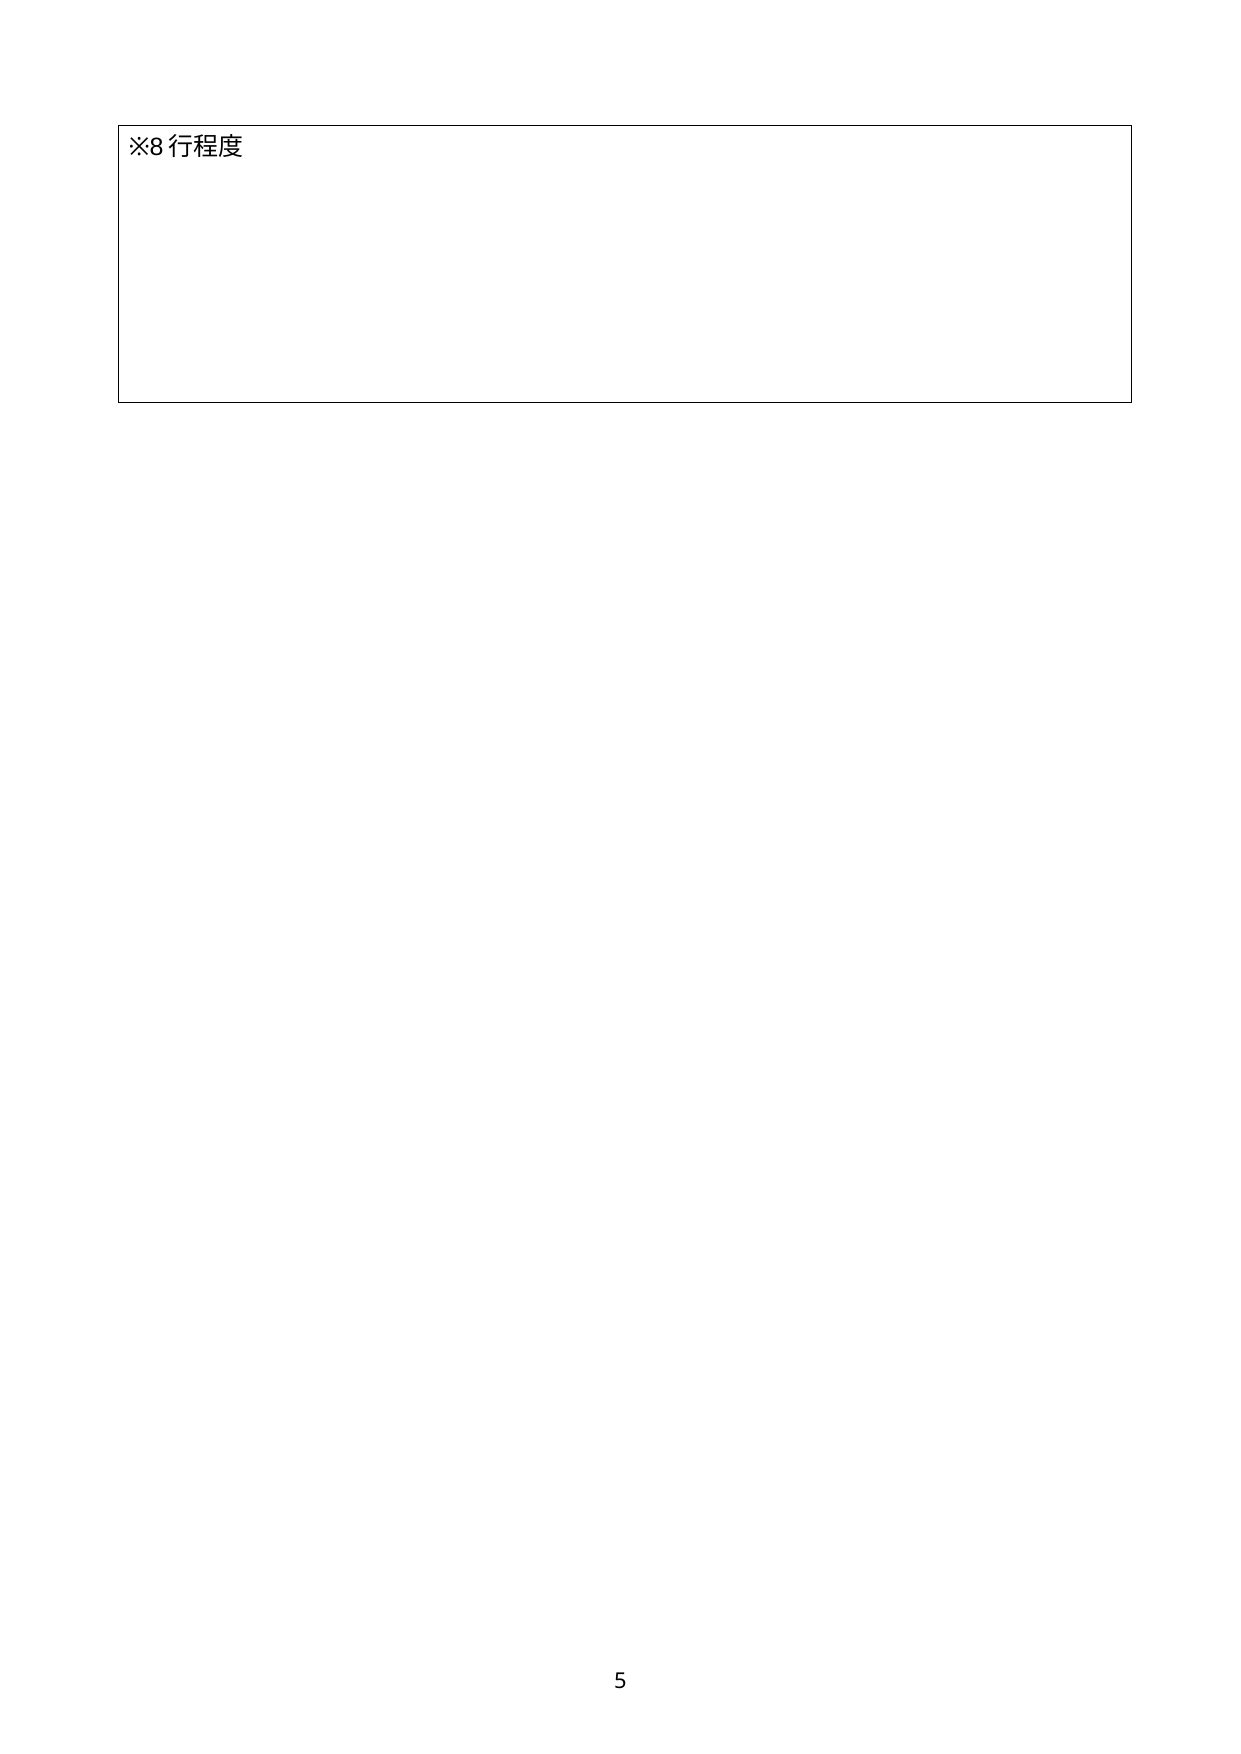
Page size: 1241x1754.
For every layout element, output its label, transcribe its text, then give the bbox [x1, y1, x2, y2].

table_header ※8行程度 [119, 126, 1131, 402]
